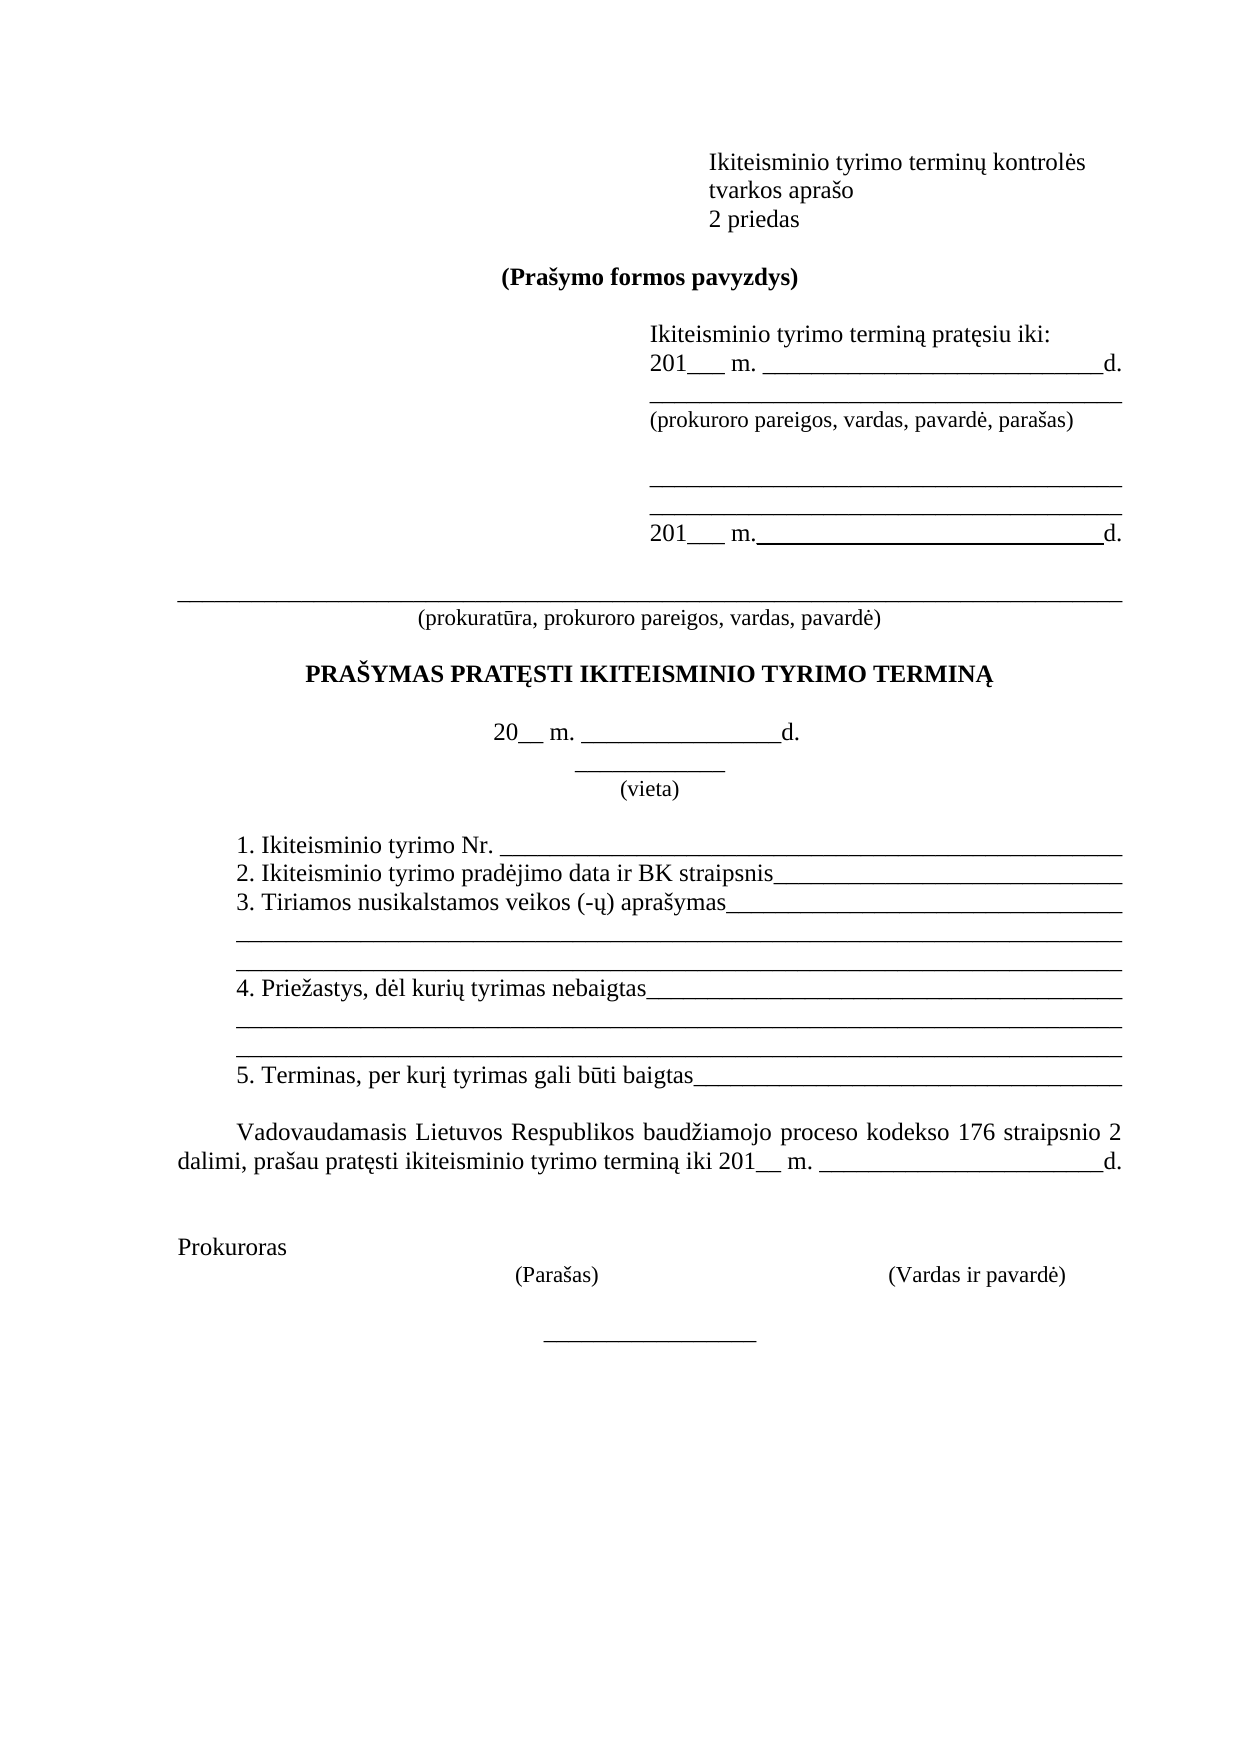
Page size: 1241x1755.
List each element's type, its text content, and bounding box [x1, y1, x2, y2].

text (Prašymo formos pavyzdys) [177, 262, 1122, 291]
text 20__ m. ________________d. [177, 717, 1122, 746]
text tvarkos aprašo [177, 176, 1122, 204]
text _ [177, 1002, 1122, 1031]
text _ [649, 377, 1122, 402]
text _ [649, 461, 1122, 486]
text 3. Tiriamos nusikalstamos veikos (-ų) aprašymas [177, 887, 1122, 916]
text ____________ [177, 746, 1122, 774]
text _ [649, 489, 1122, 514]
text Ikiteisminio tyrimo terminą pratęsiu iki: [649, 319, 1122, 348]
text (prokuratūra, prokuroro pareigos, vardas, pavardė) [177, 604, 1122, 631]
text (Parašas) (Vardas ir pavardė) [515, 1261, 1122, 1287]
text Ikiteisminio tyrimo terminų kontrolės [177, 147, 1122, 176]
text (vieta) [177, 774, 1122, 801]
text 201___ m. d. [649, 518, 1122, 547]
text 2. Ikiteisminio tyrimo pradėjimo data ir BK straipsnis [177, 858, 1122, 887]
text _________________ [177, 1316, 1122, 1345]
text Vadovaudamasis Lietuvos Respublikos baudžiamojo proceso kodekso 176 straipsnio 2 dalimi, prašau pratęsti ikiteisminio tyrimo terminą iki 201__ m. d. [177, 1117, 1122, 1175]
text 1. Ikiteisminio tyrimo Nr. [177, 830, 1122, 858]
text Prokuroras [177, 1232, 1122, 1261]
text _ [177, 945, 1122, 973]
text 5. Terminas, per kurį tyrimas gali būti baigtas [177, 1060, 1122, 1088]
text 4. Priežastys, dėl kurių tyrimas nebaigtas [177, 973, 1122, 1002]
text (prokuroro pareigos, vardas, pavardė, parašas) [649, 406, 1122, 432]
text 201___ m. d. [649, 348, 1122, 377]
text _ [177, 916, 1122, 945]
text _ [177, 1031, 1122, 1060]
text _ [177, 576, 1122, 601]
text 2 priedas [177, 204, 1122, 233]
text PRAŠYMAS PRATĘSTI IKITEISMINIO TYRIMO TERMINĄ [177, 659, 1122, 688]
